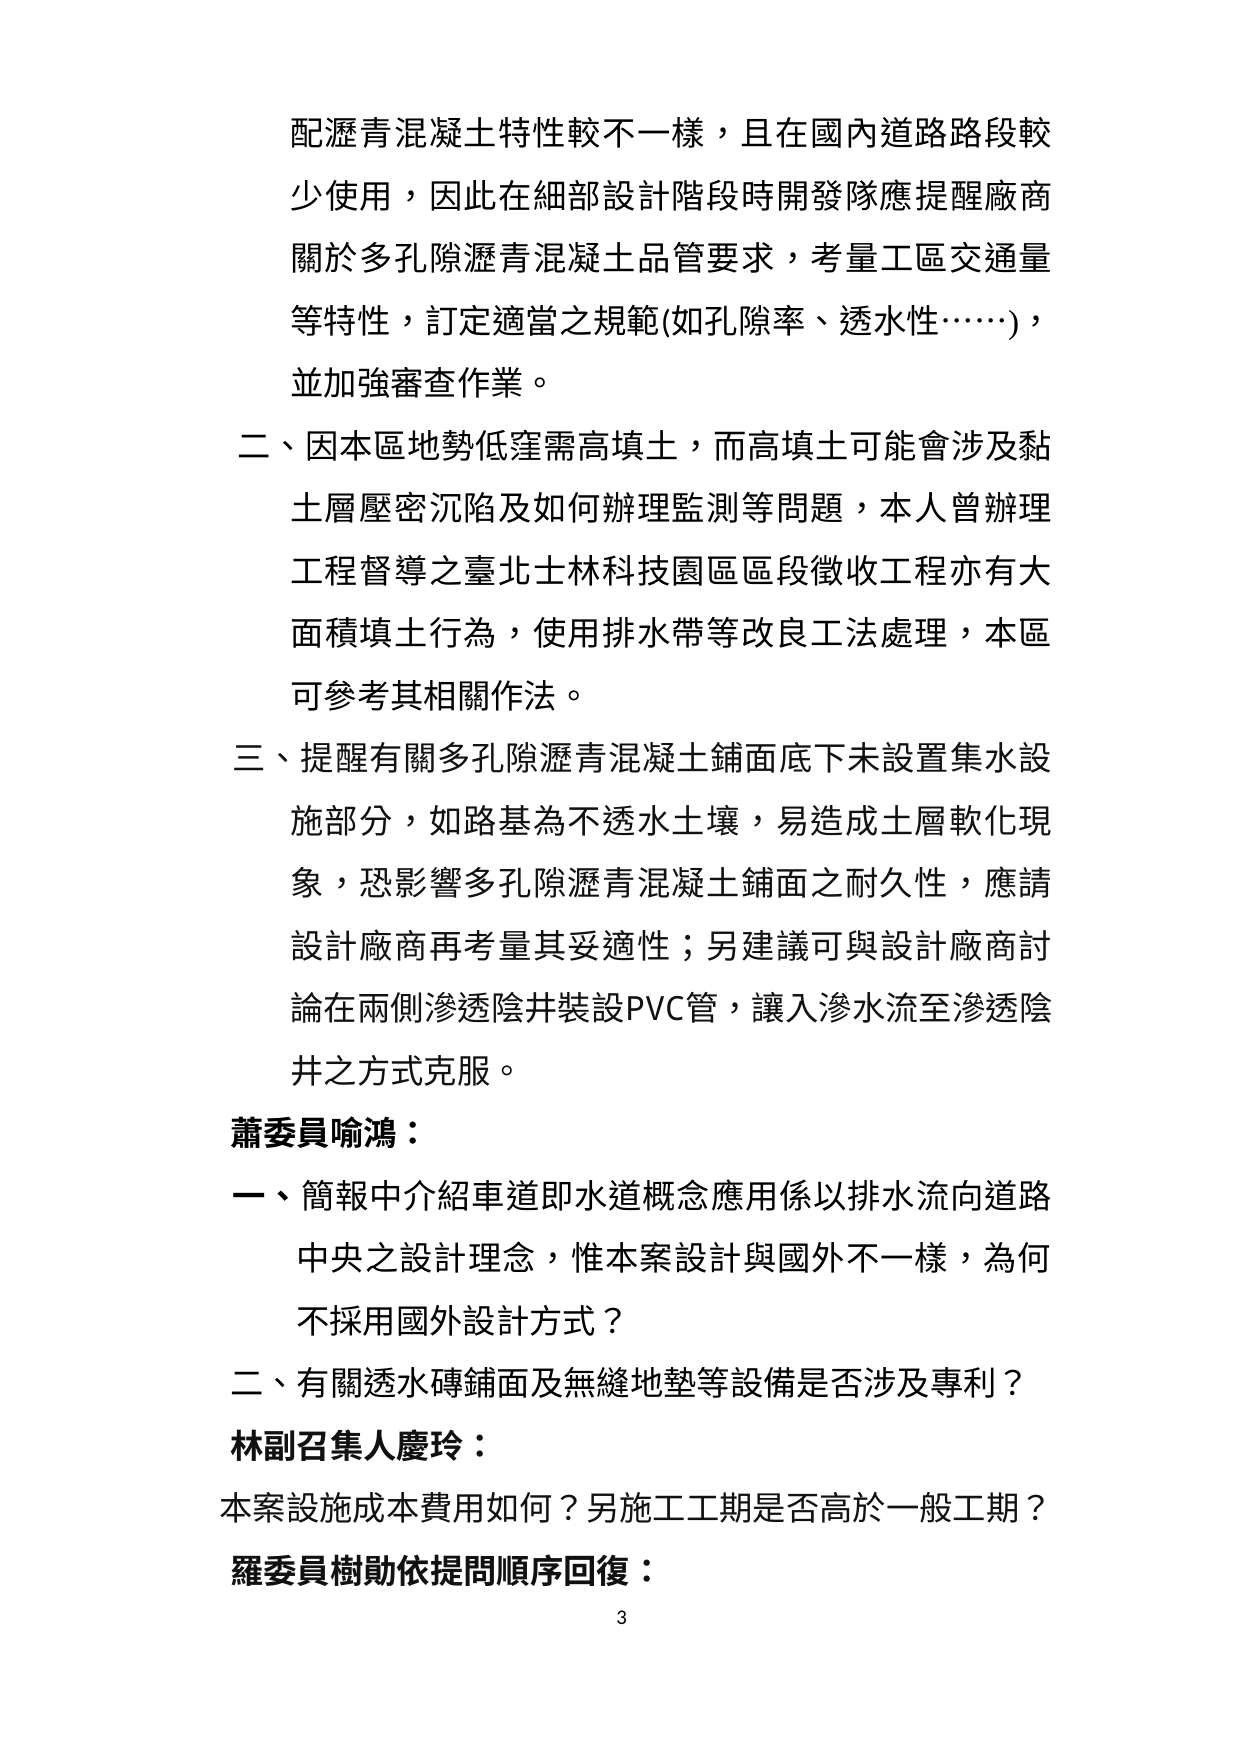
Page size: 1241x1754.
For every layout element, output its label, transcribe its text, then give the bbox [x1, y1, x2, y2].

text 配瀝青混凝土特性較不一樣，且在國內道路路段較少使用，因此在細部設計階段時開發隊應提醒廠商關於多孔隙瀝青混凝土品管要求，考量工區交通量等特性，訂定適當之規範(如孔隙率、透水性……)，並加強審查作業。 [190, 89, 1053, 402]
text 二、有關透水磚鋪面及無縫地墊等設備是否涉及專利？ [190, 1339, 1053, 1402]
text 林副召集人慶玲： [190, 1402, 1053, 1464]
text 本案設施成本費用如何？另施工工期是否高於一般工期？ [219, 1464, 1053, 1527]
text 三、提醒有關多孔隙瀝青混凝土鋪面底下未設置集水設施部分，如路基為不透水土壤，易造成土層軟化現象，恐影響多孔隙瀝青混凝土鋪面之耐久性，應請設計廠商再考量其妥適性；另建議可與設計廠商討論在兩側滲透陰井裝設PVC管，讓入滲水流至滲透陰井之方式克服。 [190, 714, 1053, 1089]
text 二、因本區地勢低窪需高填土，而高填土可能會涉及黏土層壓密沉陷及如何辦理監測等問題，本人曾辦理工程督導之臺北士林科技園區區段徵收工程亦有大面積填土行為，使用排水帶等改良工法處理，本區可參考其相關作法。 [196, 402, 1053, 714]
text 蕭委員喻鴻： [190, 1089, 1053, 1152]
text 羅委員樹勛依提問順序回復： [190, 1527, 1053, 1589]
text 一、簡報中介紹車道即水道概念應用係以排水流向道路中央之設計理念，惟本案設計與國外不一樣，為何不採用國外設計方式？ [190, 1152, 1053, 1339]
